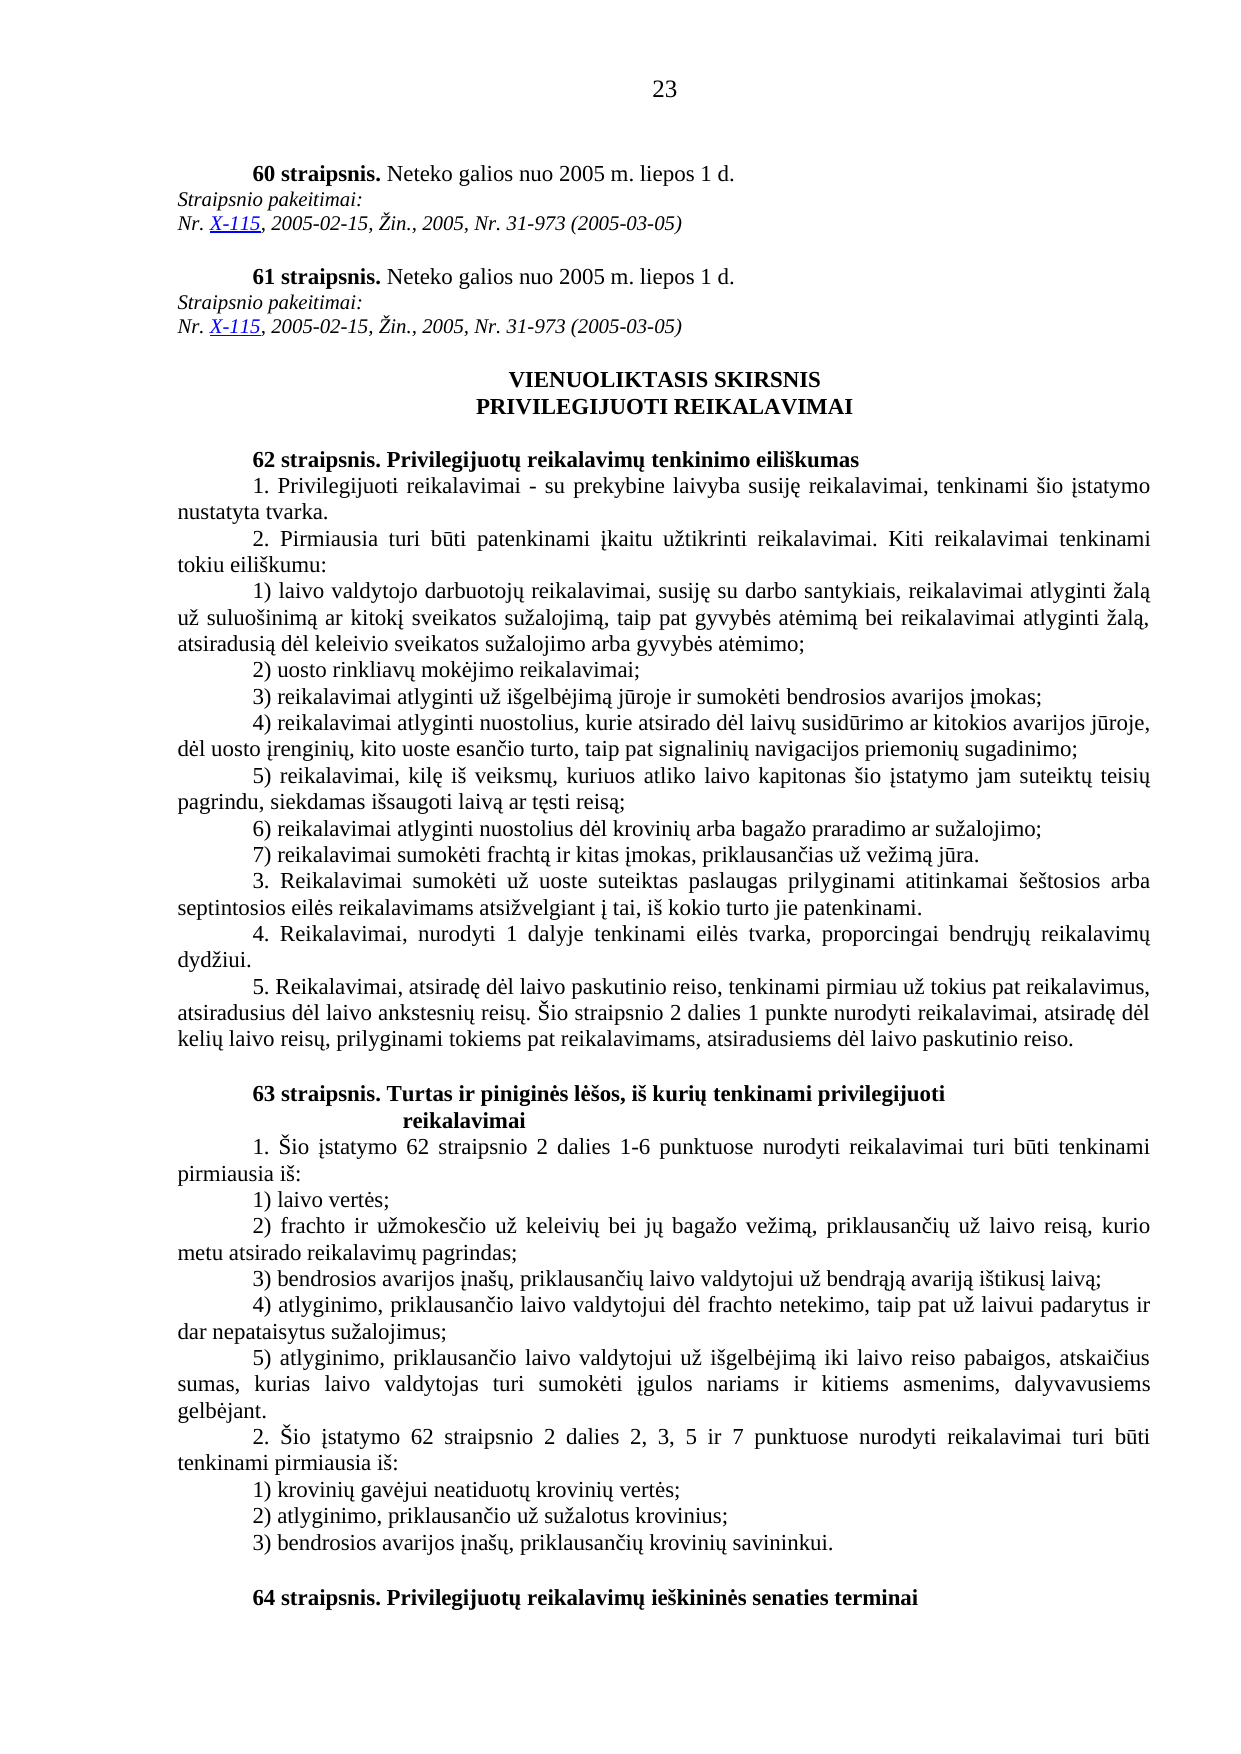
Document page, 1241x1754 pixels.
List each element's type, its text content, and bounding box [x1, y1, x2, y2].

text 4) reikalavimai atlyginti nuostolius, kurie atsirado dėl laivų susidūrimo ar kitokios avarijos jūroje, dėl uosto įrenginių, kito uoste esančio turto, taip pat signalinių navigacijos priemonių sugadinimo; [177, 709, 1152, 762]
text 2) uosto rinkliavų mokėjimo reikalavimai; [177, 656, 1152, 683]
text 1) laivo valdytojo darbuotojų reikalavimai, susiję su darbo santykiais, reikalavimai atlyginti žalą už suluošinimą ar kitokį sveikatos sužalojimą, taip pat gyvybės atėmimą bei reikalavimai atlyginti žalą, atsiradusią dėl keleivio sveikatos sužalojimo arba gyvybės atėmimo; [177, 577, 1152, 656]
text 1. Privilegijuoti reikalavimai - su prekybine laivyba susiję reikalavimai, tenkinami šio įstatymo nustatyta tvarka. [177, 472, 1152, 525]
text 5) reikalavimai, kilę iš veiksmų, kuriuos atliko laivo kapitonas šio įstatymo jam suteiktų teisių pagrindu, siekdamas išsaugoti laivą ar tęsti reisą; [177, 762, 1152, 814]
text 3) reikalavimai atlyginti už išgelbėjimą jūroje ir sumokėti bendrosios avarijos įmokas; [177, 683, 1152, 709]
text 3) bendrosios avarijos įnašų, priklausančių laivo valdytojui už bendrąją avariją ištikusį laivą; [177, 1265, 1152, 1291]
text 64 straipsnis. Privilegijuotų reikalavimų ieškininės senaties terminai [177, 1584, 1152, 1610]
text Nr. X-115, 2005-02-15, Žin., 2005, Nr. 31-973 (2005-03-05) [177, 314, 1152, 338]
text 2) atlyginimo, priklausančio už sužalotus krovinius; [177, 1502, 1152, 1528]
text PRIVILEGIJUOTI REIKALAVIMAI [177, 393, 1152, 419]
text Nr. X-115, 2005-02-15, Žin., 2005, Nr. 31-973 (2005-03-05) [177, 211, 1152, 234]
text 3. Reikalavimai sumokėti už uoste suteiktas paslaugas prilyginami atitinkamai šeštosios arba septintosios eilės reikalavimams atsižvelgiant į tai, iš kokio turto jie patenkinami. [177, 867, 1152, 920]
text reikalavimai [177, 1107, 1152, 1133]
text 4) atlyginimo, priklausančio laivo valdytojui dėl frachto netekimo, taip pat už laivui padarytus ir dar nepataisytus sužalojimus; [177, 1291, 1152, 1344]
text 61 straipsnis. Neteko galios nuo 2005 m. liepos 1 d. [177, 263, 1152, 290]
text 60 straipsnis. Neteko galios nuo 2005 m. liepos 1 d. [177, 160, 1152, 186]
text 1) krovinių gavėjui neatiduotų krovinių vertės; [177, 1476, 1152, 1502]
text 7) reikalavimai sumokėti frachtą ir kitas įmokas, priklausančias už vežimą jūra. [177, 841, 1152, 867]
text 63 straipsnis. Turtas ir piniginės lėšos, iš kurių tenkinami privilegijuoti [177, 1081, 1152, 1107]
text 1) laivo vertės; [177, 1186, 1152, 1212]
text Straipsnio pakeitimai: [177, 186, 1152, 211]
text 2. Pirmiausia turi būti patenkinami įkaitu užtikrinti reikalavimai. Kiti reikalavimai tenkinami tokiu eiliškumu: [177, 525, 1152, 577]
text VIENUOLIKTASIS SKIRSNIS [177, 367, 1152, 393]
text 2. Šio įstatymo 62 straipsnio 2 dalies 2, 3, 5 ir 7 punktuose nurodyti reikalavimai turi būti tenkinami pirmiausia iš: [177, 1423, 1152, 1476]
text 5. Reikalavimai, atsiradę dėl laivo paskutinio reiso, tenkinami pirmiau už tokius pat reikalavimus, atsiradusius dėl laivo ankstesnių reisų. Šio straipsnio 2 dalies 1 punkte nurodyti reikalavimai, atsiradę dėl kelių laivo reisų, prilyginami tokiems pat reikalavimams, atsiradusiems dėl laivo paskutinio reiso. [177, 973, 1152, 1052]
text 5) atlyginimo, priklausančio laivo valdytojui už išgelbėjimą iki laivo reiso pabaigos, atskaičius sumas, kurias laivo valdytojas turi sumokėti įgulos nariams ir kitiems asmenims, dalyvavusiems gelbėjant. [177, 1344, 1152, 1423]
text 62 straipsnis. Privilegijuotų reikalavimų tenkinimo eiliškumas [177, 446, 1152, 472]
text 3) bendrosios avarijos įnašų, priklausančių krovinių savininkui. [177, 1528, 1152, 1555]
text Straipsnio pakeitimai: [177, 290, 1152, 314]
text 6) reikalavimai atlyginti nuostolius dėl krovinių arba bagažo praradimo ar sužalojimo; [177, 814, 1152, 841]
text 1. Šio įstatymo 62 straipsnio 2 dalies 1-6 punktuose nurodyti reikalavimai turi būti tenkinami pirmiausia iš: [177, 1133, 1152, 1186]
text 4. Reikalavimai, nurodyti 1 dalyje tenkinami eilės tvarka, proporcingai bendrųjų reikalavimų dydžiui. [177, 920, 1152, 973]
text 2) frachto ir užmokesčio už keleivių bei jų bagažo vežimą, priklausančių už laivo reisą, kurio metu atsirado reikalavimų pagrindas; [177, 1212, 1152, 1265]
